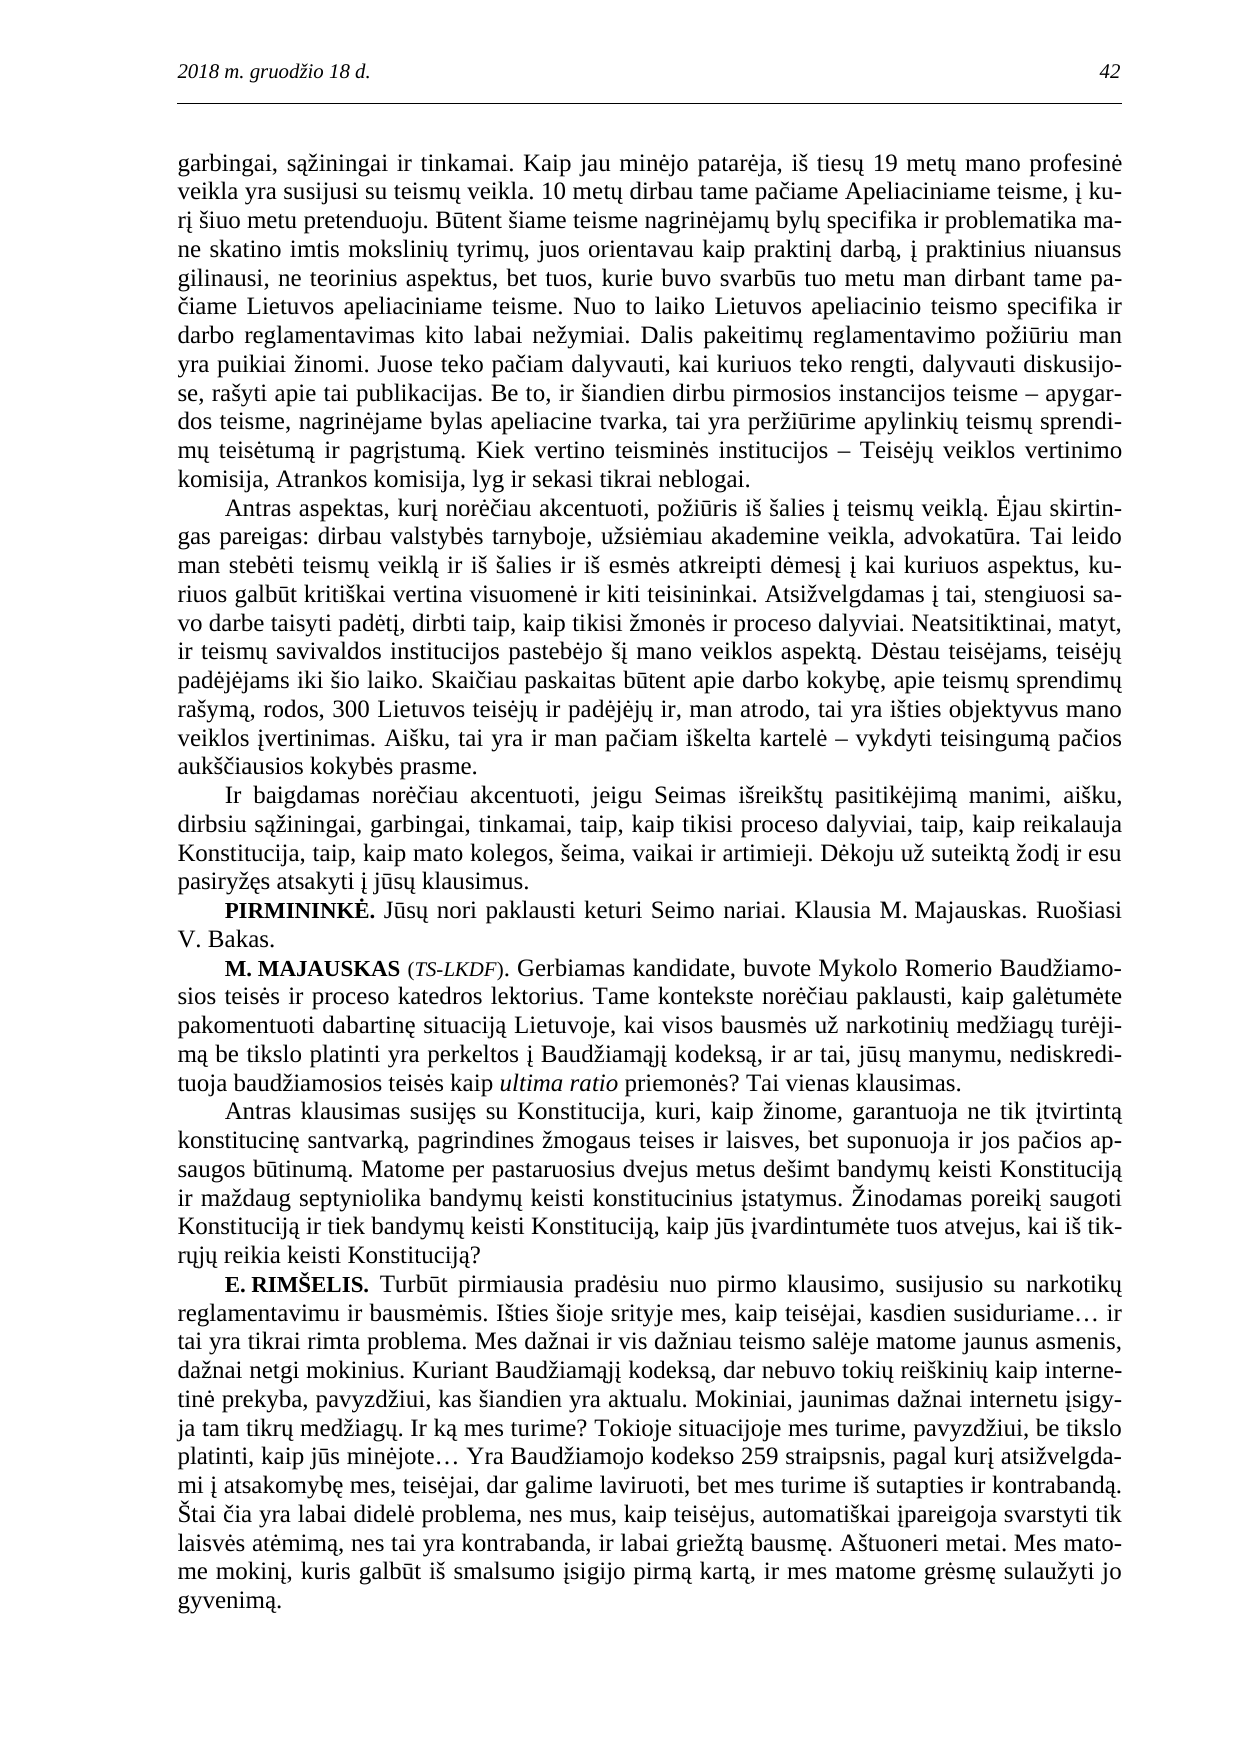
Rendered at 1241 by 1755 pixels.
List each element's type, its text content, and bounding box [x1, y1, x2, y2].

text E. RIMŠELIS. Tur­būt pir­miau­sia pra­dė­siu nuo pir­mo klau­si­mo, su­si­ju­sio su nar­ko­ti­kų reg­la­men­ta­vi­mu ir baus­mė­mis. Iš­ties šio­je sri­ty­je mes, kaip tei­sė­jai, kas­dien su­si­du­ria­me… ir tai yra tik­rai rim­ta pro­ble­ma. Mes daž­nai ir vis daž­niau teis­mo sa­lė­je ma­to­me jau­nus as­me­nis, daž­nai net­gi mo­ki­nius. Ku­riant Bau­džia­mą­jį ko­dek­są, dar ne­bu­vo to­kių reiš­ki­nių kaip in­ter­ne­ti­nė pre­ky­ba, pa­vyz­džiui, kas šian­dien yra ak­tu­a­lu. Mo­ki­niai, jau­ni­mas daž­nai in­ter­ne­tu įsi­gy­ja tam tik­rų me­džia­gų. Ir ką mes tu­ri­me? To­kio­je si­tu­a­ci­jo­je mes tu­ri­me, pa­vyz­džiui, be tiks­lo pla­tin­ti, kaip jūs mi­nė­jo­te… Yra Bau­džia­mo­jo ko­dek­so 259 straips­nis, pa­gal ku­rį at­si­žvelg­da­mi į at­sa­ko­my­bę mes, tei­sė­jai, dar ga­li­me la­vi­ruo­ti, bet mes tu­ri­me iš su­tap­ties ir kon­tra­ban­dą. Štai čia yra la­bai di­de­lė pro­ble­ma, nes mus, kaip tei­sė­jus, au­to­ma­tiš­kai įpa­rei­go­ja svars­ty­ti tik lais­vės at­ėmi­mą, nes tai yra kon­tra­ban­da, ir la­bai griež­tą baus­mę. Aš­tuo­ne­ri me­tai. Mes ma­to­me mo­ki­nį, ku­ris gal­būt iš smal­su­mo įsi­gi­jo pir­mą kar­tą, ir mes ma­to­me grės­mę su­lau­žy­ti jo gy­ve­ni­mą. [177, 1269, 1122, 1614]
text M. MAJAUSKAS (TS-LKDF). Ger­bia­mas kan­di­da­te, bu­vo­te My­ko­lo Ro­me­rio Bau­džia­mo­sios tei­sės ir pro­ce­so ka­ted­ros lek­to­rius. Ta­me kon­teks­te no­rė­čiau pa­klaus­ti, kaip ga­lė­tu­mė­te pa­ko­men­tuo­ti da­bar­ti­nę si­tu­a­ci­ją Lie­tu­vo­je, kai vi­sos baus­mės už nar­ko­ti­nių me­džia­gų tu­rė­ji­mą be tiks­lo pla­tin­ti yra per­kel­tos į Bau­džia­mą­jį ko­dek­są, ir ar tai, jū­sų ma­ny­mu, ne­disk­re­di­tuo­ja bau­džia­mo­sios tei­sės kaip ul­ti­ma ra­tio prie­mo­nės? Tai vie­nas klau­si­mas. [177, 953, 1122, 1096]
text gar­bin­gai, są­ži­nin­gai ir tin­ka­mai. Kaip jau mi­nė­jo pa­ta­rė­ja, iš tie­sų 19 me­tų ma­no pro­fe­si­nė veik­la yra su­si­ju­si su teis­mų veik­la. 10 me­tų dir­bau ta­me pa­čia­me Ape­lia­ci­nia­me teis­me, į ku­rį šiuo me­tu pre­ten­duo­ju. Bū­tent šia­me teis­me nag­ri­nė­ja­mų by­lų spe­ci­fi­ka ir pro­ble­ma­ti­ka ma­ne ska­ti­no im­tis moks­li­nių ty­ri­mų, juos orien­ta­vau kaip prak­ti­nį dar­bą, į prak­ti­nius niu­an­sus gi­li­nau­si, ne te­ori­nius as­pek­tus, bet tuos, ku­rie bu­vo svar­būs tuo me­tu man dir­bant ta­me pa­čia­me Lie­tu­vos ape­lia­ci­nia­me teis­me. Nuo to lai­ko Lie­tu­vos ape­lia­ci­nio teis­mo spe­ci­fi­ka ir dar­bo reg­la­men­ta­vi­mas ki­to la­bai ne­žy­miai. Da­lis pa­kei­ti­mų reg­la­men­ta­vi­mo po­žiū­riu man yra pui­kiai ži­no­mi. Juo­se te­ko pa­čiam da­ly­vau­ti, kai ku­riuos te­ko reng­ti, da­ly­vau­ti dis­ku­si­jo­se, ra­šy­ti apie tai pub­li­ka­ci­jas. Be to, ir šian­dien dir­bu pir­mo­sios ins­tan­ci­jos teis­me – apy­gar­dos teis­me, nag­ri­nė­ja­me by­las ape­lia­ci­ne tvar­ka, tai yra per­žiū­ri­me apy­lin­kių teis­mų spren­di­mų tei­sė­tu­mą ir pa­grįs­tu­mą. Kiek ver­ti­no teis­mi­nės ins­ti­tu­ci­jos – Tei­sė­jų veik­los ver­ti­ni­mo ko­mi­si­ja, At­ran­kos ko­mi­si­ja, lyg ir se­ka­si tik­rai ne­blo­gai. [177, 148, 1122, 493]
text PIRMININKĖ. Jū­sų no­ri pa­klaus­ti ke­tu­ri Sei­mo na­riai. Klau­sia M. Ma­jaus­kas. Ruo­šia­si V. Ba­kas. [177, 895, 1122, 953]
text Ant­ras klau­si­mas su­si­jęs su Kon­sti­tu­ci­ja, ku­ri, kaip ži­no­me, ga­ran­tuo­ja ne tik įtvir­tin­tą kon­sti­tu­ci­nę san­tvar­ką, pa­grin­di­nes žmo­gaus tei­ses ir lais­ves, bet su­po­nuo­ja ir jos pa­čios ap­sau­gos bū­ti­nu­mą. Ma­to­me per pas­ta­ruo­sius dve­jus me­tus de­šimt ban­dy­mų keis­ti Kon­sti­tu­ci­ją ir maž­daug sep­ty­nio­li­ka ban­dy­mų keis­ti kon­sti­tu­ci­nius įsta­ty­mus. Ži­no­da­mas po­rei­kį sau­go­ti Kon­sti­tu­ci­ją ir tiek ban­dy­mų keis­ti Kon­sti­tu­ci­ją, kaip jūs įvar­din­tu­mė­te tuos at­ve­jus, kai iš tik­rų­jų rei­kia keis­ti Kon­sti­tu­ci­ją? [177, 1096, 1122, 1269]
text Ir baig­da­mas no­rė­čiau ak­cen­tuo­ti, jei­gu Sei­mas iš­reikš­tų pa­si­ti­kė­ji­mą ma­ni­mi, aiš­ku, dirb­siu są­ži­nin­gai, gar­bin­gai, tin­ka­mai, taip, kaip ti­ki­si pro­ce­so da­ly­viai, taip, kaip rei­ka­lau­ja Kon­sti­tu­ci­ja, taip, kaip ma­to ko­le­gos, šei­ma, vai­kai ir ar­ti­mie­ji. Dė­ko­ju už su­teik­tą žo­dį ir esu pa­si­ry­žęs at­sa­ky­ti į jū­sų klau­si­mus. [177, 780, 1122, 895]
text Ant­ras as­pek­tas, ku­rį no­rė­čiau ak­cen­tuo­ti, po­žiū­ris iš ša­lies į teis­mų veik­lą. Ėjau skir­tin­gas pa­rei­gas: dir­bau vals­ty­bės tar­ny­bo­je, už­si­ė­miau aka­de­mi­ne veik­la, ad­vo­ka­tū­ra. Tai lei­do man ste­bė­ti teis­mų veik­lą ir iš ša­lies ir iš es­mės at­kreip­ti dė­me­sį į kai ku­riuos as­pek­tus, ku­riuos gal­būt kri­tiš­kai ver­ti­na vi­suo­me­nė ir ki­ti tei­si­nin­kai. At­si­žvelg­da­mas į tai, sten­giuo­si sa­vo dar­be tai­sy­ti pa­dė­tį, dirb­ti taip, kaip ti­ki­si žmo­nės ir pro­ce­so da­ly­viai. Ne­at­si­tik­ti­nai, ma­tyt, ir teis­mų sa­vi­val­dos ins­ti­tu­ci­jos pa­ste­bė­jo šį ma­no veik­los as­pek­tą. Dės­tau tei­sė­jams, tei­sė­jų pa­dė­jė­jams iki šio lai­ko. Skai­čiau pa­skai­tas bū­tent apie dar­bo ko­ky­bę, apie teis­mų spren­di­mų ra­šy­mą, ro­dos, 300 Lie­tu­vos tei­sė­jų ir pa­dė­jė­jų ir, man at­ro­do, tai yra iš­ties ob­jek­ty­vus ma­no veik­los įver­ti­ni­mas. Aiš­ku, tai yra ir man pa­čiam iš­kel­ta kar­te­lė – vyk­dy­ti tei­sin­gu­mą pa­čios aukš­čiau­sios ko­ky­bės pras­me. [177, 493, 1122, 780]
